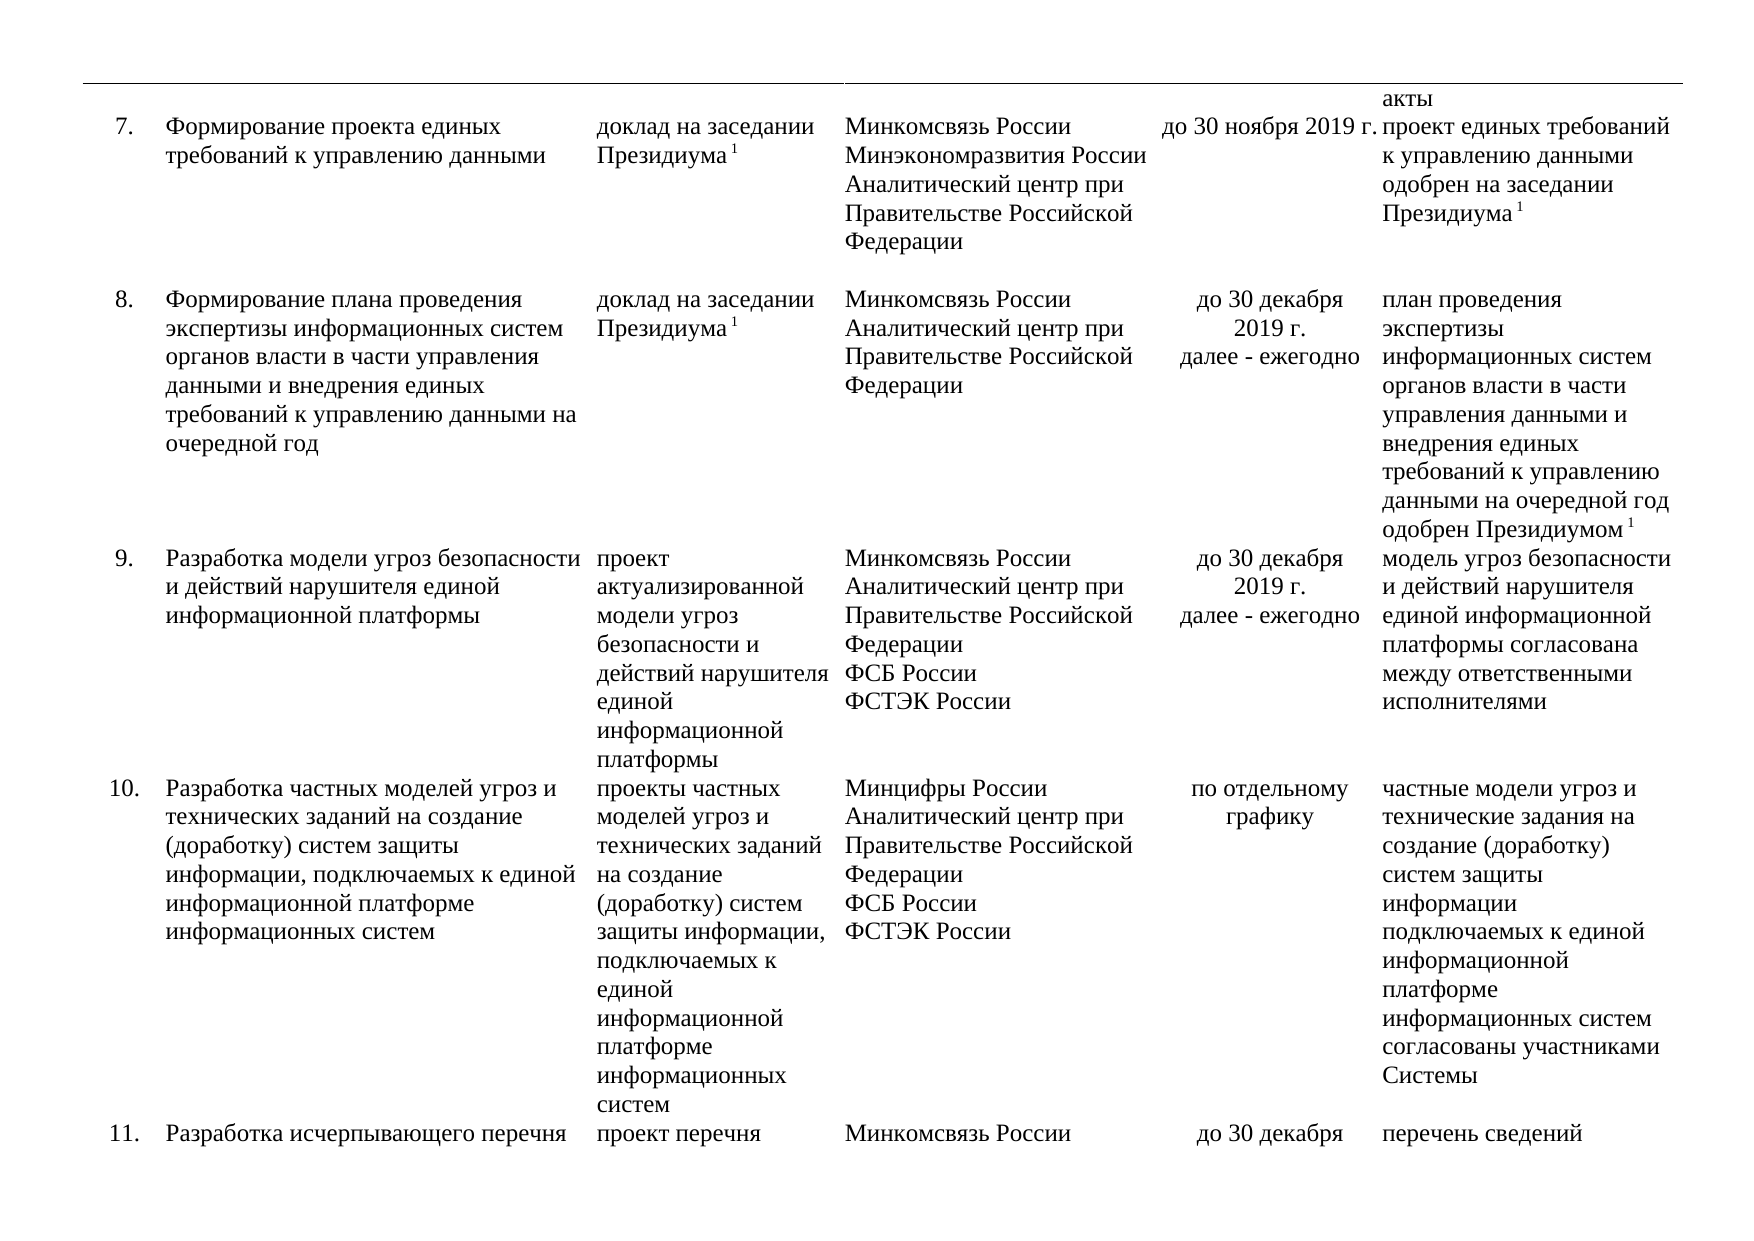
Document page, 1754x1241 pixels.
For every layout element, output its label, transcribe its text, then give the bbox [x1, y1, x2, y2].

table_cell [83, 84, 165, 111]
table_cell 9. [83, 543, 165, 773]
table_cell [845, 84, 1158, 111]
table_cell до 30 декабря [1158, 1118, 1382, 1146]
table_cell Формирование плана проведения экспертизы информационных систем органов власти в части управления данными и внедрения единых требований к управлению данными на очередной год [165, 284, 597, 543]
table_cell [1158, 84, 1382, 111]
table_cell модель угроз безопасности и действий нарушителя единой информационной платформы согласована между ответственными исполнителями [1382, 543, 1683, 773]
table_cell [597, 84, 844, 111]
table_cell Минкомсвязь России [845, 1118, 1158, 1146]
table_cell частные модели угроз и технические задания на создание (доработку) систем защиты информации подключаемых к единой информационной платформе информационных систем согласованы участниками Системы [1382, 773, 1683, 1118]
table_cell Минкомсвязь России Минэкономразвития России Аналитический центр при Правительстве Российской Федерации [845, 111, 1158, 284]
table_cell акты [1382, 84, 1683, 111]
table_cell перечень сведений [1382, 1118, 1683, 1146]
table_cell до 30 декабря 2019 г. далее - ежегодно [1158, 543, 1382, 773]
table_cell до 30 декабря 2019 г. далее - ежегодно [1158, 284, 1382, 543]
table_cell [165, 84, 597, 111]
table_cell до 30 ноября 2019 г. [1158, 111, 1382, 284]
table_cell доклад на заседании Президиума 1 [597, 284, 844, 543]
table_cell 8. [83, 284, 165, 543]
table_cell 10. [83, 773, 165, 1118]
table_cell проект перечня [597, 1118, 844, 1146]
table_cell 7. [83, 111, 165, 284]
table_cell Формирование проекта единых требований к управлению данными [165, 111, 597, 284]
table_cell Минкомсвязь России Аналитический центр при Правительстве Российской Федерации ФСБ России ФСТЭК России [845, 543, 1158, 773]
table_cell доклад на заседании Президиума 1 [597, 111, 844, 284]
table_cell Разработка частных моделей угроз и технических заданий на создание (доработку) систем защиты информации, подключаемых к единой информационной платформе информационных систем [165, 773, 597, 1118]
table_cell Минкомсвязь России Аналитический центр при Правительстве Российской Федерации [845, 284, 1158, 543]
table_cell по отдельному графику [1158, 773, 1382, 1118]
table_cell Минцифры России Аналитический центр при Правительстве Российской Федерации ФСБ России ФСТЭК России [845, 773, 1158, 1118]
table_cell план проведения экспертизы информационных систем органов власти в части управления данными и внедрения единых требований к управлению данными на очередной год одобрен Президиумом 1 [1382, 284, 1683, 543]
table_cell проекты частных моделей угроз и технических заданий на создание (доработку) систем защиты информации, подключаемых к единой информационной платформе информационных систем [597, 773, 844, 1118]
table_cell 11. [83, 1118, 165, 1146]
table_cell проект актуализированной модели угроз безопасности и действий нарушителя единой информационной платформы [597, 543, 844, 773]
table_cell Разработка исчерпывающего перечня [165, 1118, 597, 1146]
table_cell проект единых требований к управлению данными одобрен на заседании Президиума 1 [1382, 111, 1683, 284]
table_cell Разработка модели угроз безопасности и действий нарушителя единой информационной платформы [165, 543, 597, 773]
